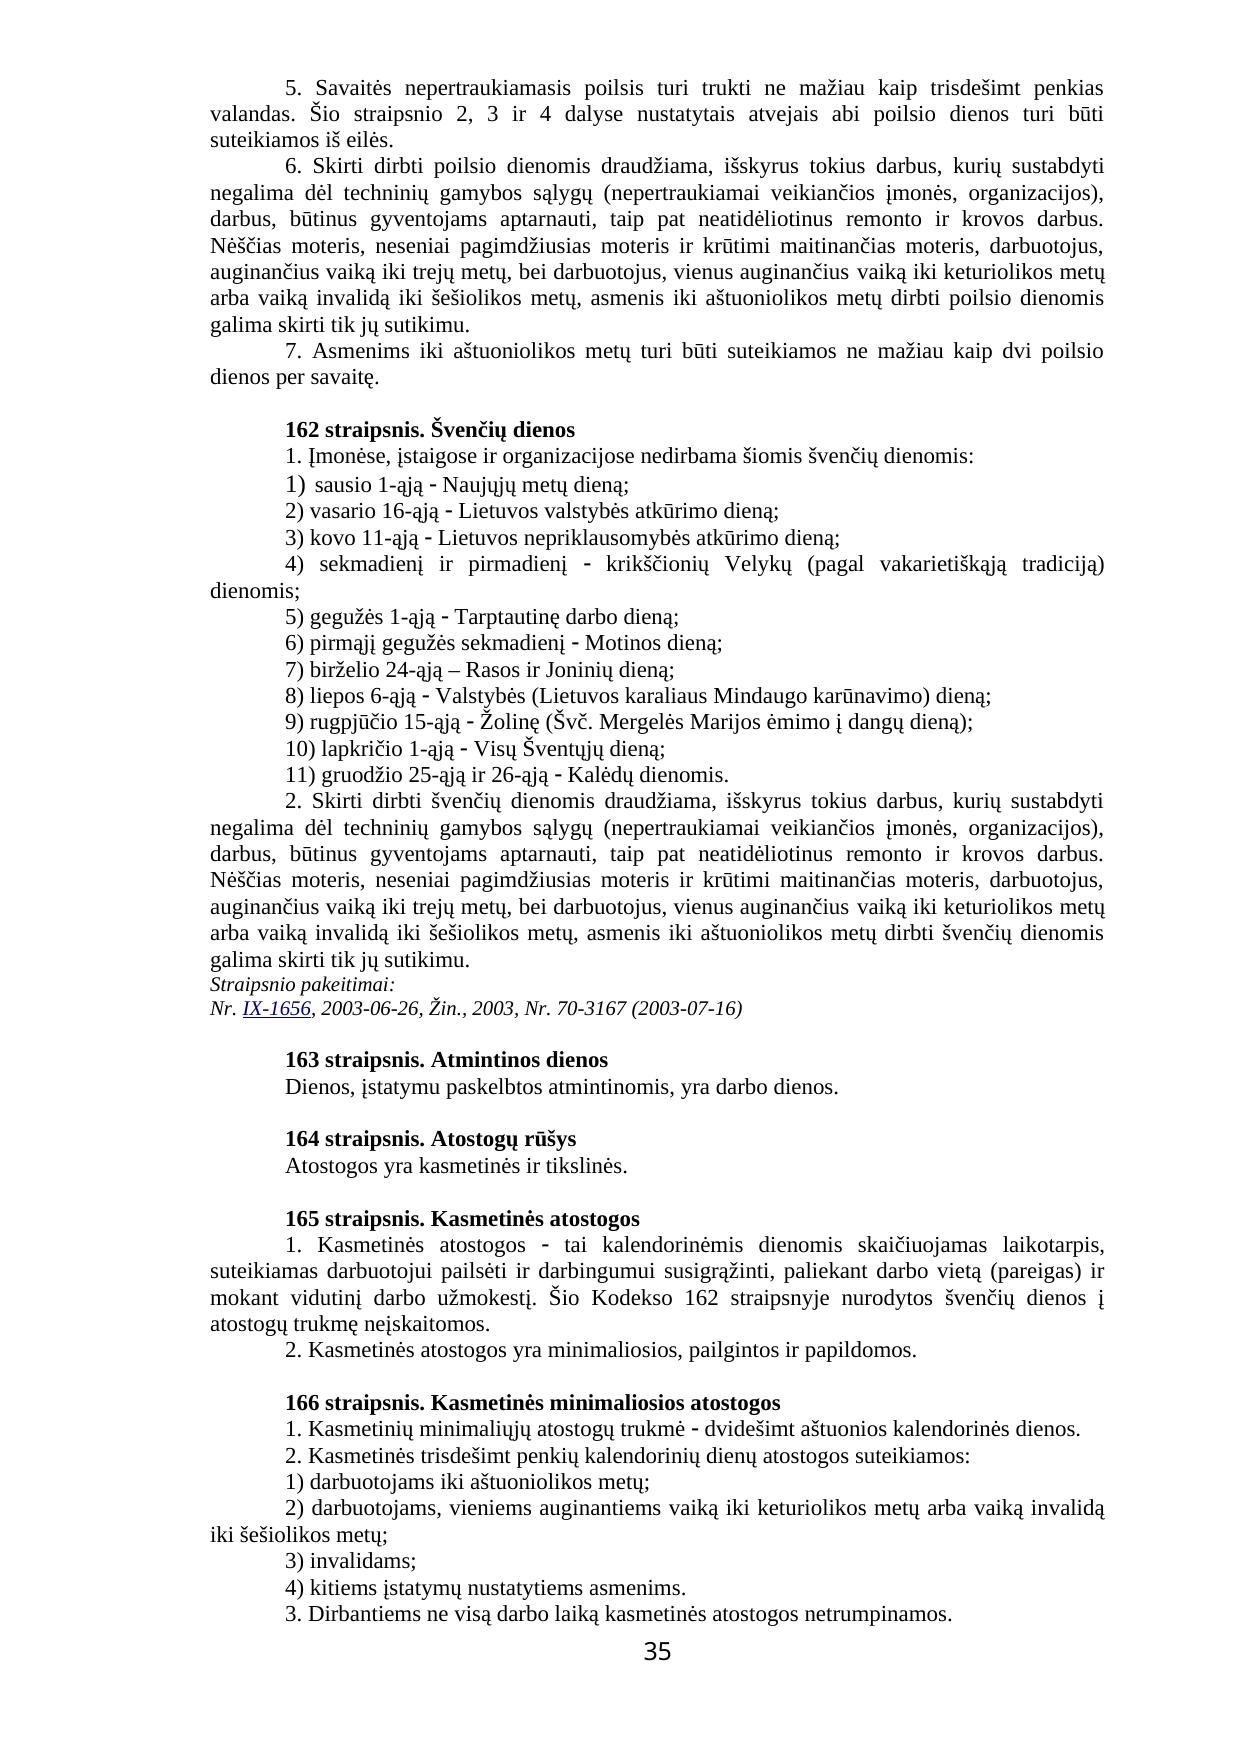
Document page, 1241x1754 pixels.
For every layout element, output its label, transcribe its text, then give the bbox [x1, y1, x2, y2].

text 3) kovo 11-ąją  Lietuvos nepriklausomybės atkūrimo dieną; [210, 524, 1106, 550]
text 3) invalidams; [210, 1547, 1106, 1573]
text 2) darbuotojams, vieniems auginantiems vaiką iki keturiolikos metų arba vaiką invalidą iki šešiolikos metų; [210, 1494, 1106, 1547]
text 165 straipsnis. Kasmetinės atostogos [210, 1204, 1106, 1231]
text Straipsnio pakeitimai: [210, 972, 1106, 996]
text 2. Kasmetinės atostogos yra minimaliosios, pailgintos ir papildomos. [210, 1336, 1106, 1363]
text 7. Asmenims iki aštuoniolikos metų turi būti suteikiamos ne mažiau kaip dvi poilsio dienos per savaitę. [210, 337, 1106, 390]
text 163 straipsnis. Atmintinos dienos [210, 1046, 1106, 1073]
text Dienos, įstatymu paskelbtos atmintinomis, yra darbo dienos. [210, 1073, 1106, 1099]
text 9) rugpjūčio 15-ąją  Žolinę (Švč. Mergelės Marijos ėmimo į dangų dieną); [210, 708, 1106, 735]
text 1. Įmonėse, įstaigose ir organizacijose nedirbama šiomis švenčių dienomis: [210, 442, 1106, 469]
text 6) pirmąjį gegužės sekmadienį  Motinos dieną; [210, 629, 1106, 656]
text 5) gegužės 1-ąją  Tarptautinę darbo dieną; [210, 603, 1106, 629]
text 6. Skirti dirbti poilsio dienomis draudžiama, išskyrus tokius darbus, kurių sustabdyti negalima dėl techninių gamybos sąlygų (nepertraukiamai veikiančios įmonės, organizacijos), darbus, būtinus gyventojams aptarnauti, taip pat neatidėliotinus remonto ir krovos darbus. nėščias moteris, neseniai pagimdžiusias moteris ir krūtimi maitinančias moteris, darbuotojus, auginančius vaiką iki trejų metų, bei darbuotojus, vienus auginančius vaiką iki keturiolikos metų arba vaiką invalidą iki šešiolikos metų, asmenis iki aštuoniolikos metų dirbti poilsio dienomis galima skirti tik jų sutikimu. [210, 153, 1106, 337]
text 1. Kasmetinės atostogos  tai kalendorinėmis dienomis skaičiuojamas laikotarpis, suteikiamas darbuotojui pailsėti ir darbingumui susigrąžinti, paliekant darbo vietą (pareigas) ir mokant vidutinį darbo užmokestį. Šio Kodekso 162 straipsnyje nurodytos švenčių dienos į atostogų trukmę neįskaitomos. [210, 1231, 1106, 1336]
text 2. Kasmetinės trisdešimt penkių kalendorinių dienų atostogos suteikiamos: [210, 1442, 1106, 1468]
text 2) vasario 16-ąją  Lietuvos valstybės atkūrimo dieną; [210, 498, 1106, 524]
text 162 straipsnis. Švenčių dienos [210, 416, 1106, 442]
text 5. Savaitės nepertraukiamasis poilsis turi trukti ne mažiau kaip trisdešimt penkias valandas. Šio straipsnio 2, 3 ir 4 dalyse nustatytais atvejais abi poilsio dienos turi būti suteikiamos iš eilės. [210, 73, 1106, 153]
text 1) darbuotojams iki aštuoniolikos metų; [210, 1468, 1106, 1494]
text 2. Skirti dirbti švenčių dienomis draudžiama, išskyrus tokius darbus, kurių sustabdyti negalima dėl techninių gamybos sąlygų (nepertraukiamai veikiančios įmonės, organizacijos), darbus, būtinus gyventojams aptarnauti, taip pat neatidėliotinus remonto ir krovos darbus. nėščias moteris, neseniai pagimdžiusias moteris ir krūtimi maitinančias moteris, darbuotojus, auginančius vaiką iki trejų metų, bei darbuotojus, vienus auginančius vaiką iki keturiolikos metų arba vaiką invalidą iki šešiolikos metų, asmenis iki aštuoniolikos metų dirbti švenčių dienomis galima skirti tik jų sutikimu. [210, 787, 1106, 972]
text 11) gruodžio 25-ąją ir 26-ąją  Kalėdų dienomis. [210, 761, 1106, 787]
list sausio 1-ąją  Naujųjų metų dieną; [285, 469, 1106, 498]
text Atostogos yra kasmetinės ir tikslinės. [210, 1152, 1106, 1178]
text 1. Kasmetinių minimaliųjų atostogų trukmė  dvidešimt aštuonios kalendorinės dienos. [210, 1415, 1106, 1442]
text 4) kitiems įstatymų nustatytiems asmenims. [210, 1573, 1106, 1600]
text 8) liepos 6-ąją  Valstybės (Lietuvos karaliaus Mindaugo karūnavimo) dieną; [210, 682, 1106, 708]
text 164 straipsnis. Atostogų rūšys [210, 1126, 1106, 1152]
text Nr. IX-1656, 2003-06-26, Žin., 2003, Nr. 70-3167 (2003-07-16) [210, 996, 1106, 1020]
text 166 straipsnis. Kasmetinės minimaliosios atostogos [210, 1389, 1106, 1415]
text 3. Dirbantiems ne visą darbo laiką kasmetinės atostogos netrumpinamos. [210, 1600, 1106, 1626]
text 7) birželio 24-ąją – Rasos ir Joninių dieną; [210, 656, 1106, 682]
text 10) lapkričio 1-ąją  Visų Šventųjų dieną; [210, 735, 1106, 761]
text 4) sekmadienį ir pirmadienį  krikščionių Velykų (pagal vakarietiškąją tradiciją) dienomis; [210, 550, 1106, 603]
